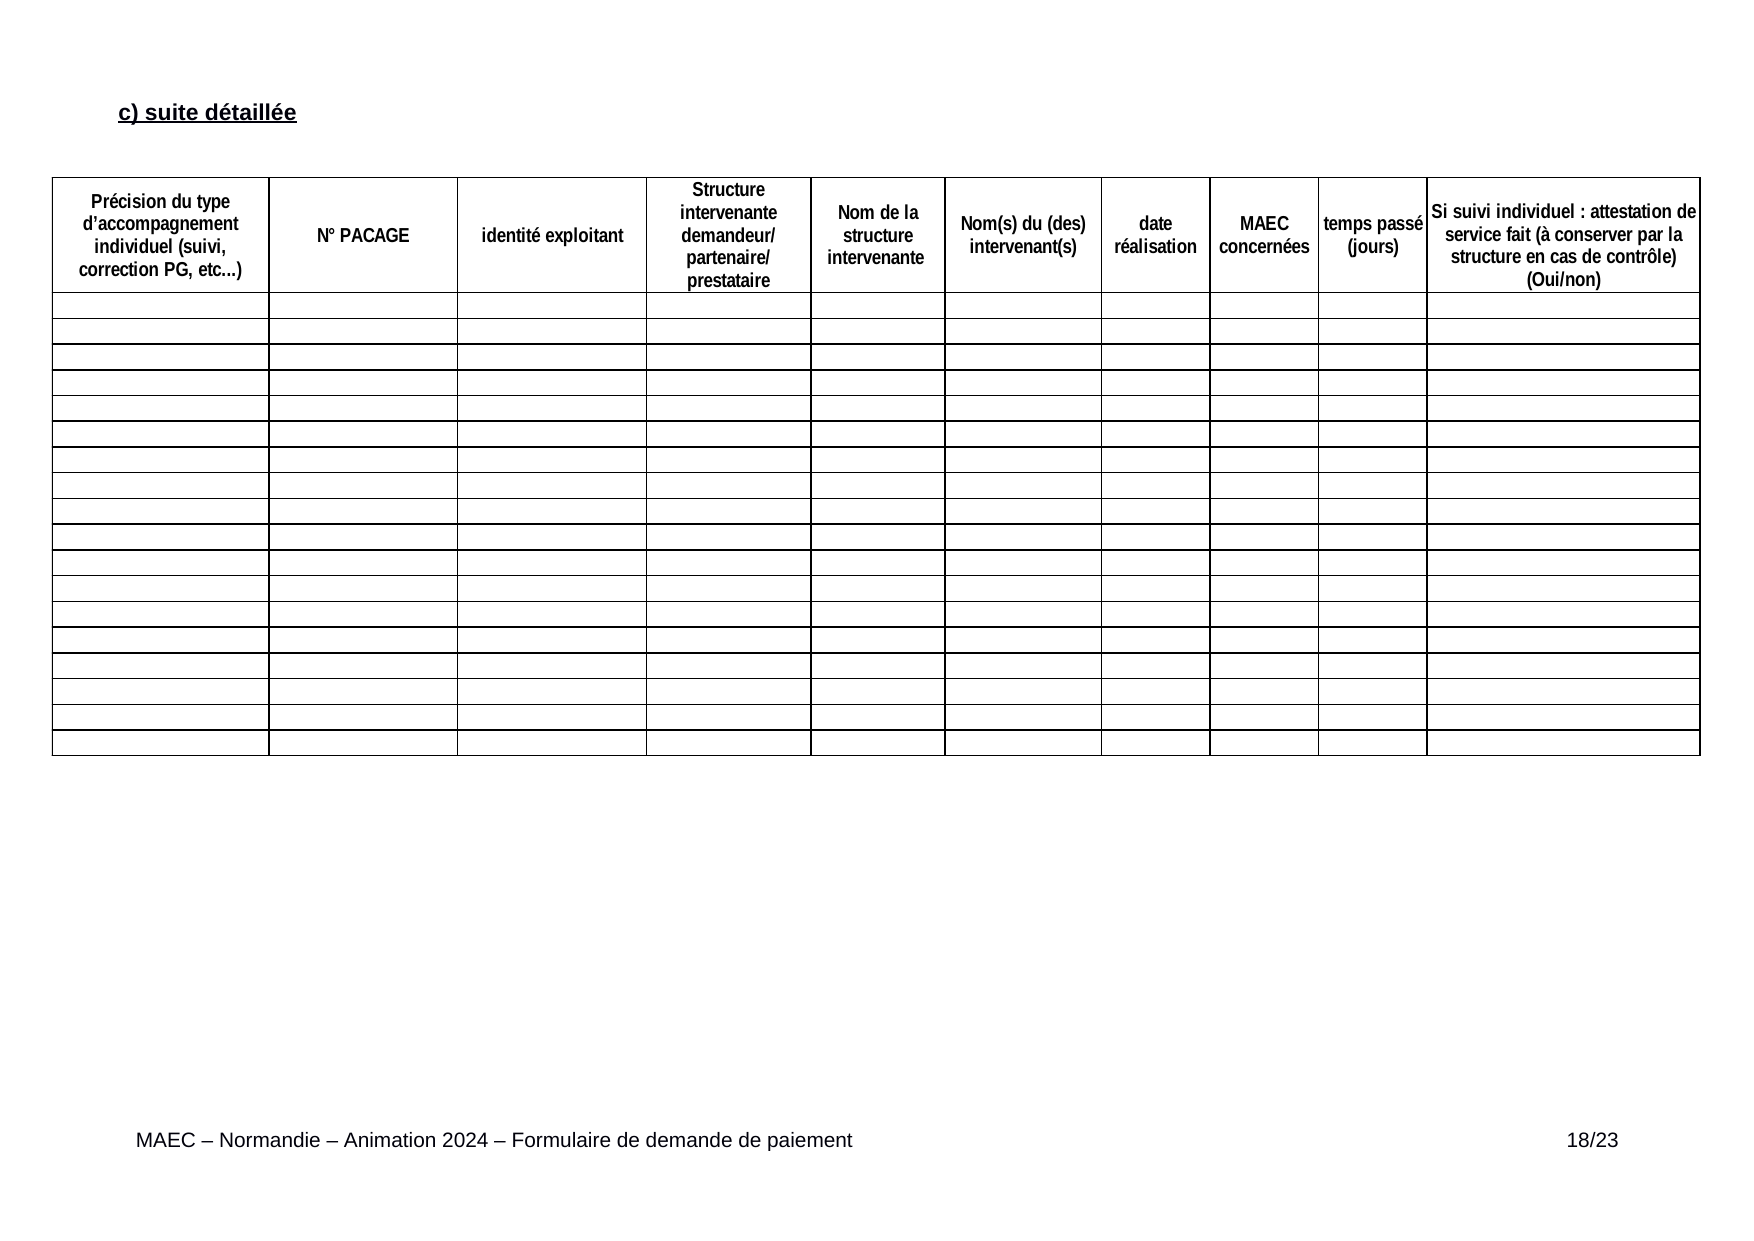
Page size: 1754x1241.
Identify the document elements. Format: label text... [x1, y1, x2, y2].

text c) suite détaillée [118, 98, 1636, 125]
